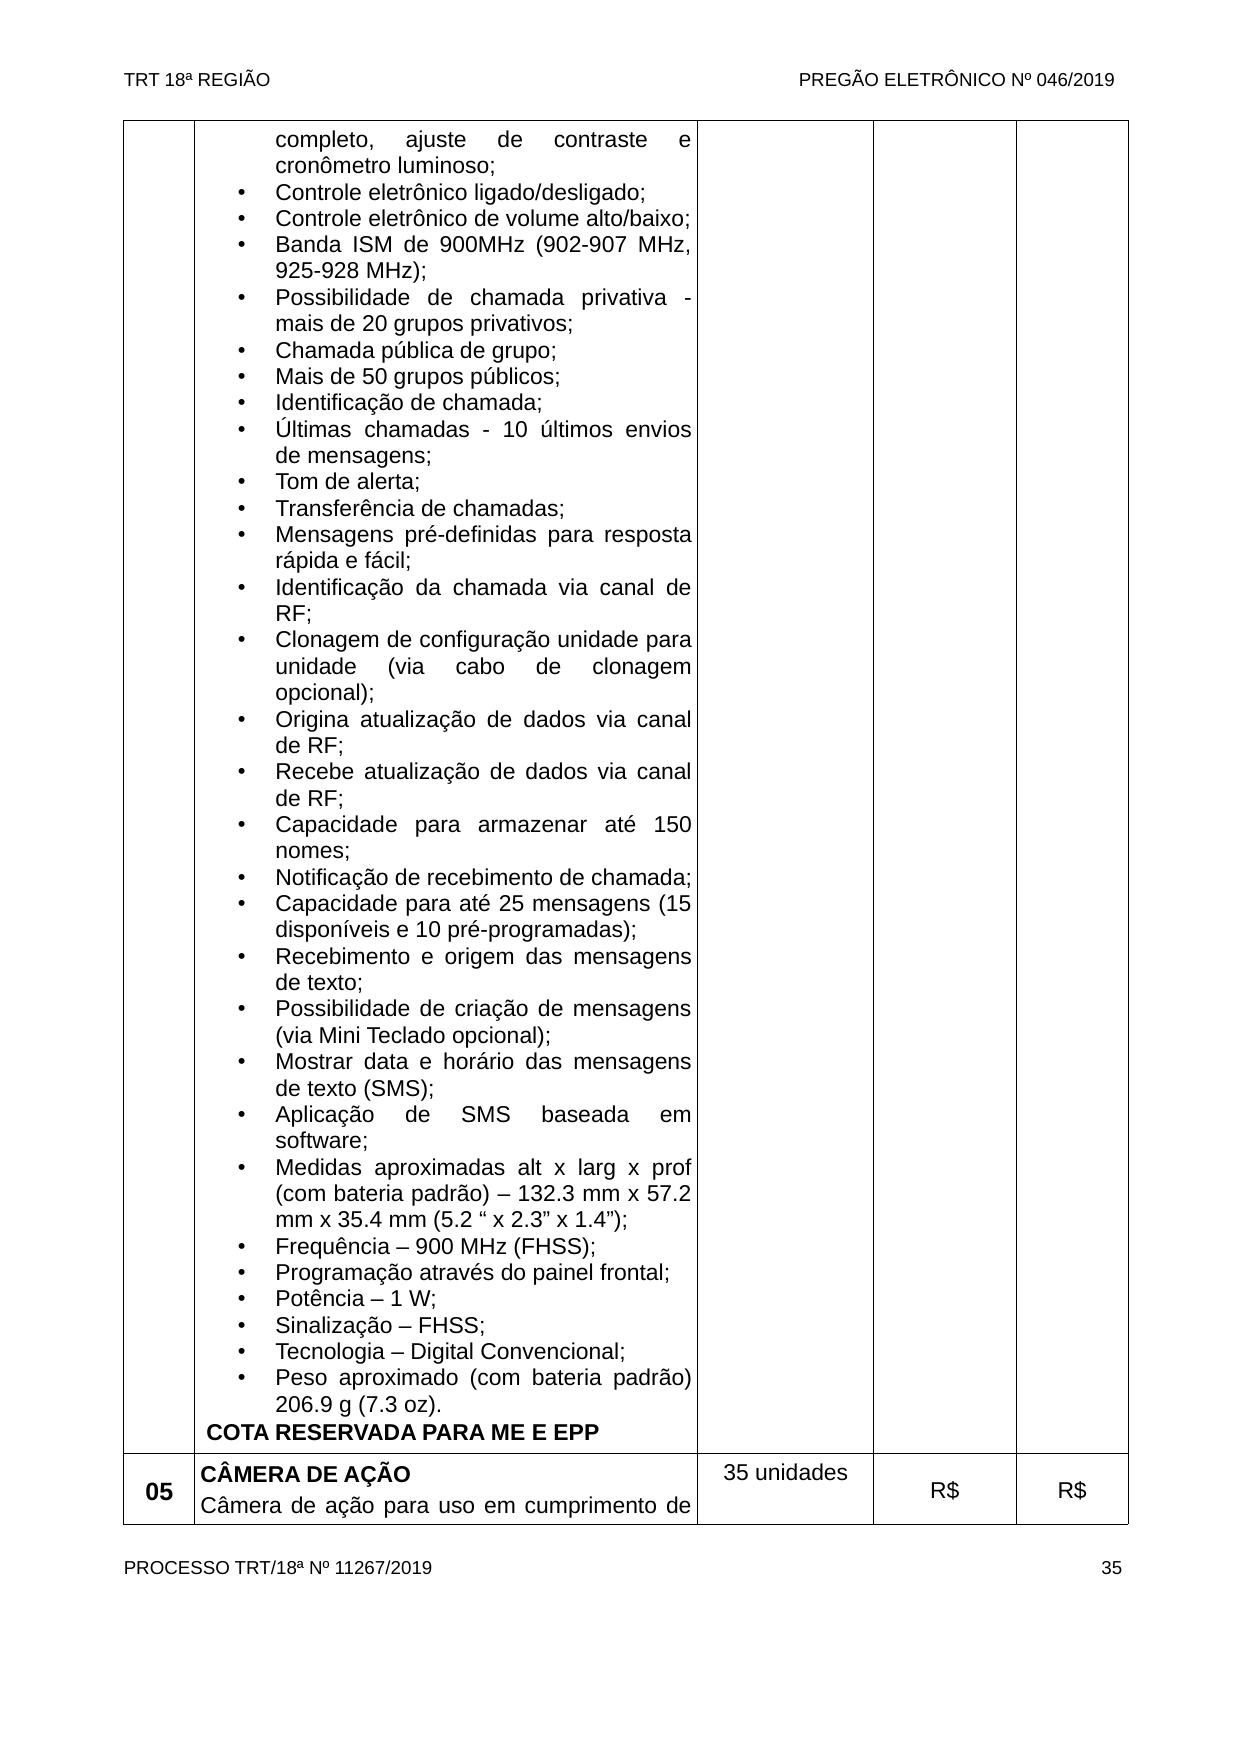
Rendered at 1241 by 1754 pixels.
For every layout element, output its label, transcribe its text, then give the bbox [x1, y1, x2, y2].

table_cell [1017, 121, 1128, 1453]
table_cell [124, 121, 194, 1453]
table_cell [874, 121, 1016, 1453]
table_cell 35 unidades [698, 1454, 873, 1524]
table_cell [698, 121, 873, 1453]
table_cell 05 [124, 1454, 194, 1524]
table_cell R$ [874, 1454, 1016, 1524]
table_cell R$ [1017, 1454, 1128, 1524]
table_cell Rádio Transceptor digital Rádio Transceptor Digital que possibilite identificação digital própria, Possibilitando comunicação de forma versátil. Composto por: radiocomunicador, clipe de cinto, fone de ouvido original com microfone e tecla PTT, bateria de íons de lítio com capacidade para até 19 horas de operação a cada vez que a bateria for recarregada, carregador de mesa de 1 hora. Rádio HT marca Motorola modelo DTR 620 com bateria, carregador e fone originais ou equipamento de outra marca/modelo equivalente ou superior de mesmas características capaz de operar em frequência compatível com o rádio digital DTR620 (pois são os utilizados pelo TRT atualmente). Características essenciais: CHAMADA DIGITAL INDIVIDUAL (UM-A-UM) Permite chamar e falar privativamente com um usuário específico. Pode receber alertas audíveis ou vibratórios e possuir identificador de chamadas. CHAMADA DIGITAL PARA GRUPOS (UM-PARA-GRUPO) Chamada pública de grupo (todos os rádios da Série DTR com a mesma identificação de grupo e canal comunicam-se entre si, de forma similar aos rádios analógicos). Chamada de grupo privativa (os rádios da Série DTR podem ser programados para comunicação entre grupos específicos). Nesse caso, o usuário que faz a chamada é identificado pelo nome do grupo. Identificador de chamadas que também permita: Transferência de chamada para outros membros do grupo - notifica os demais usuários do mesmo grupo que você está indisponível, permitindo-lhes comunicação com o usuário para o qual foram direcionadas as chamadas. Identificação de chamada - o usuário que recebe a chamada e visualiza quem o chama. Se o nome do usuário que está chamando estiver na lista de contatos, o mesmo aparecerá no visor do rádio que recebeu a chamada. Mensagens de texto (SMS) - equipamento que apresente dez opções de mensagem, como por exemplo, “Retorno sua chamada em 5 minutos”. Além de ser possível digitar mensagens atendendo às necessidades específicas. Lista dos últimos contatos - apresentar os nomes, sejam de grupos ou individuais, que chamam com maior frequência para facilitar o acesso. Possibilidade de visualizar a lista das últimas chamadas com os respectivos dados de origem, destino, data e hora; Comunicações privativas utilizando o FHSS (Frequency-hopping spread spectrum, espectro de difusão em frequência variável em tradução livre); Recebimento, retorno, origem de chamadas privativas (tom de alerta/ alerta vibratório); Chamada privativa de grupo; possibilidade de atribuição de um nome para chamada de grupo e chamada privativa (via Mini teclado – opcional); Acessórios com Vibracall; Conector de acessório de áudio de 2 pinos com tampa fixa; Capacidade de monitoramento e desabilitação; Capacidade de desabilitação e monitoramento remotos; Indicador de bateria; Revestimento externo de policarbono, com cobertura de borracha -13,2 cm A x 5,8 cm L x 3,5 cm aproximadamente; Que atenda às especificações militares 810 C, D, E e F para impacto, vibração, umidade, poeira e temperaturas extremas (Tempestade Chuva constante e vento por 30 minutos em qualquer superfície; Maresia no mínimo 48 horas de exposição; Poeira 48 horas de exposição; Vibração até 9 horas de exposição à vibração que simula os rigores pelos quais um rádio pode passar ao ser carregado ou transportado; Impacto: no mínimo 8 impactos com uma força G mínima de 40 G cada um; Temperatura suporte várias horas de exposição a temperaturas de armazenamento de -53°C a 71,1°C); Áudio claro; Visor luminoso com gráfico completo, ajuste de contraste e cronômetro luminoso; Controle eletrônico ligado/desligado; Controle eletrônico de volume alto/baixo; Banda ISM de 900MHz (902-907 MHz, 925-928 MHz); Possibilidade de chamada privativa - mais de 20 grupos privativos; Chamada pública de grupo; Mais de 50 grupos públicos; Identificação de chamada; Últimas chamadas - 10 últimos envios de mensagens; Tom de alerta; Transferência de chamadas; Mensagens pré-definidas para resposta rápida e fácil; Identificação da chamada via canal de RF; Clonagem de configuração unidade para unidade (via cabo de clonagem opcional); Origina atualização de dados via canal de RF; Recebe atualização de dados via canal de RF; Capacidade para armazenar até 150 nomes; Notificação de recebimento de chamada; Capacidade para até 25 mensagens (15 disponíveis e 10 pré-programadas); Recebimento e origem das mensagens de texto; Possibilidade de criação de mensagens (via Mini Teclado opcional); Mostrar data e horário das mensagens de texto (SMS); Aplicação de SMS baseada em software; Medidas aproximadas alt x larg x prof (com bateria padrão) – 132.3 mm x 57.2 mm x 35.4 mm (5.2 “ x 2.3” x 1.4”); Frequência – 900 MHz (FHSS); Programação através do painel frontal; Potência – 1 W; Sinalização – FHSS; Tecnologia – Digital Convencional; Peso aproximado (com bateria padrão) 206.9 g (7.3 oz). COTA RESERVADA PARA ME E EPP [195, 121, 697, 1453]
